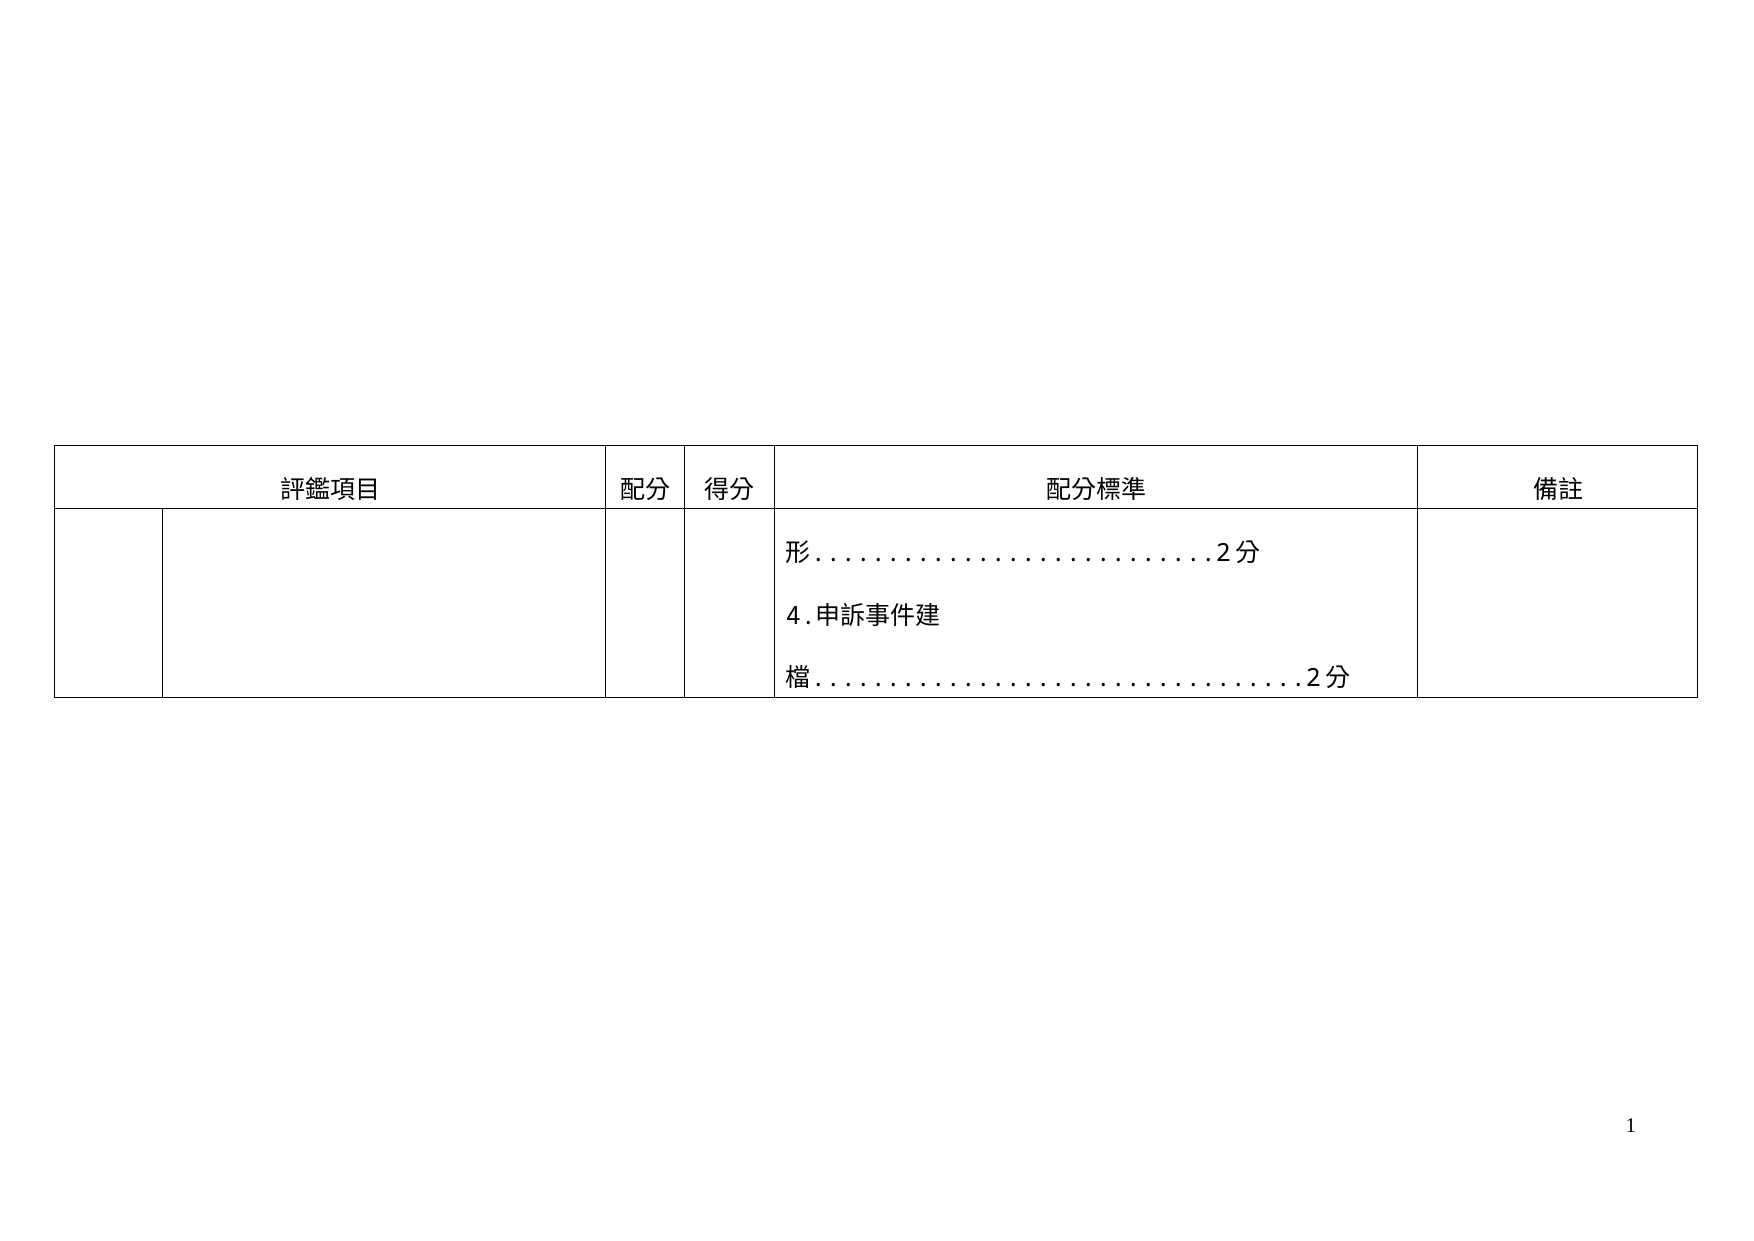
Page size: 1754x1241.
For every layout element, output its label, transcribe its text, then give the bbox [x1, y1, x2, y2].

table_cell [606, 509, 684, 697]
table_header 評鑑項目 [55, 446, 605, 508]
table_cell [1418, 509, 1697, 697]
table_header 配分標準 [775, 446, 1417, 508]
table_cell [685, 509, 774, 697]
table_header 得分 [685, 446, 774, 508]
table_cell 形...........................2分 4.申訴事件建檔.................................2分 [775, 509, 1417, 697]
table_cell [163, 509, 605, 697]
table_header 備註 [1418, 446, 1697, 508]
table_cell [55, 509, 162, 697]
table_header 配分 [606, 446, 684, 508]
